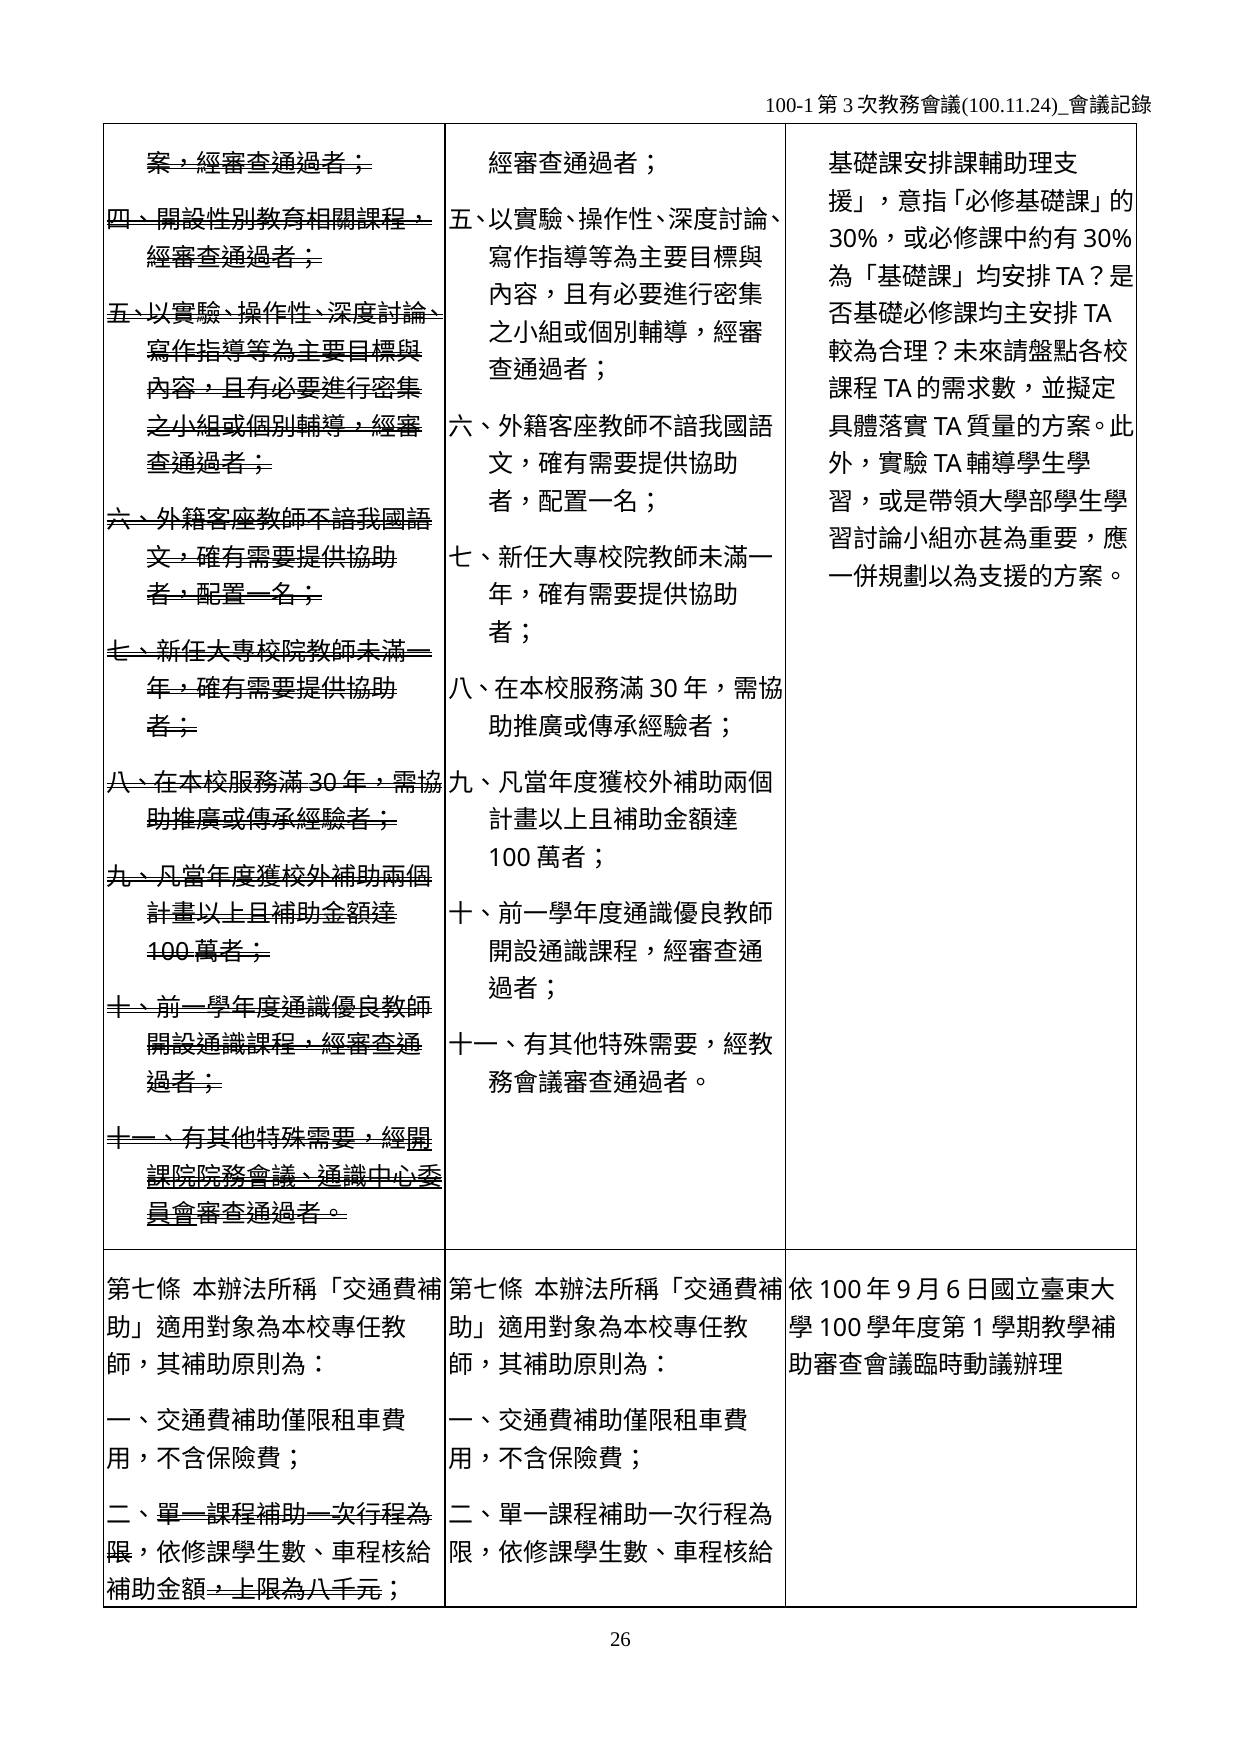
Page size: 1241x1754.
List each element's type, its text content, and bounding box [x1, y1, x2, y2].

table_cell 第七條 本辦法所稱「交通費補助」適用對象為本校專任教師，其補助原則為： 一、交通費補助僅限租車費用，不含保險費； 二、單一課程補助一次行程為限，依修課學生數、車程核給 [446, 1250, 785, 1606]
table_cell 第六條 本辦法所稱「教學助理、課輔助理補助」依本校教學助理、課輔助理制度實施要點」辦理。適用對象為本校專兼任教師、客座及講座教師，大學部課程以下列條件為限，並以必修課程優先，每位教師每學期至多申請兩位教學助理（兩門或兩班課程）。 一、實施遠距教學或網路教學，確有協助需要者； 二、實施跨領域統整性課程方案，經審查通過者； 三、研發具特色之創新課程方案，經審查通過者； 四、開設性別教育相關課程，經審查通過者； 五、以實驗、操作性、深度討論、寫作指導等為主要目標與內容，且有必要進行密集之小組或個別輔導，經審查通過者； 六、外籍客座教師不諳我國語文，確有需要提供協助者，配置一名； 七、新任大專校院教師未滿一年，確有需要提供協助者； 八、在本校服務滿30年，需協助推廣或傳承經驗者； 九、凡當年度獲校外補助兩個計畫以上且補助金額達100萬者； 十、前一學年度通識優良教師開設通識課程，經審查通過者； 十一、有其他特殊需要，經開課院院務會議、通識中心委員會審查通過者。 [104, 124, 444, 1249]
table_cell 第六條 本辦法所稱「教學助理補助」適用對象為本校專兼任教師、客座及講座教師，並以大學部課程為限，每位教師每學期至多申請兩位教學助理（兩門或兩班課程）。 一、實施遠距教學或網路教學，確有協助需要者； 二、實施跨領域統整性課程方案，經審查通過者； 三、研發具特色之創新課程方案，經審查通過者； 四、開設性別教育相關課程，經審查通過者； 五、以實驗、操作性、深度討論、寫作指導等為主要目標與內容，且有必要進行密集之小組或個別輔導，經審查通過者； 六、外籍客座教師不諳我國語文，確有需要提供協助者，配置一名； 七、新任大專校院教師未滿一年，確有需要提供協助者； 八、在本校服務滿30年，需協助推廣或傳承經驗者； 九、凡當年度獲校外補助兩個計畫以上且補助金額達100萬者； 十、前一學年度通識優良教師開設通識課程，經審查通過者； 十一、有其他特殊需要，經教務會議審查通過者。 [446, 124, 785, 1249]
table_cell 第七條 本辦法所稱「交通費補助」適用對象為本校專任教師，其補助原則為： 一、交通費補助僅限租車費用，不含保險費； 二、單一課程補助一次行程為限，依修課學生數、車程核給補助金額，上限為八千元； [104, 1250, 444, 1606]
table_cell 依100年9月6日國立臺東大學100學年度第1學期教學補助審查會議臨時動議辦理 [786, 1250, 1136, 1606]
table_cell 基礎課安排課輔助理支援」，意指「必修基礎課」的30%，或必修課中約有30%為「基礎課」均安排TA？是否基礎必修課均主安排TA較為合理？未來請盤點各校課程TA的需求數，並擬定具體落實TA質量的方案。此外，實驗TA輔導學生學習，或是帶領大學部學生學習討論小組亦甚為重要，應一併規劃以為支援的方案。 [786, 124, 1136, 1249]
